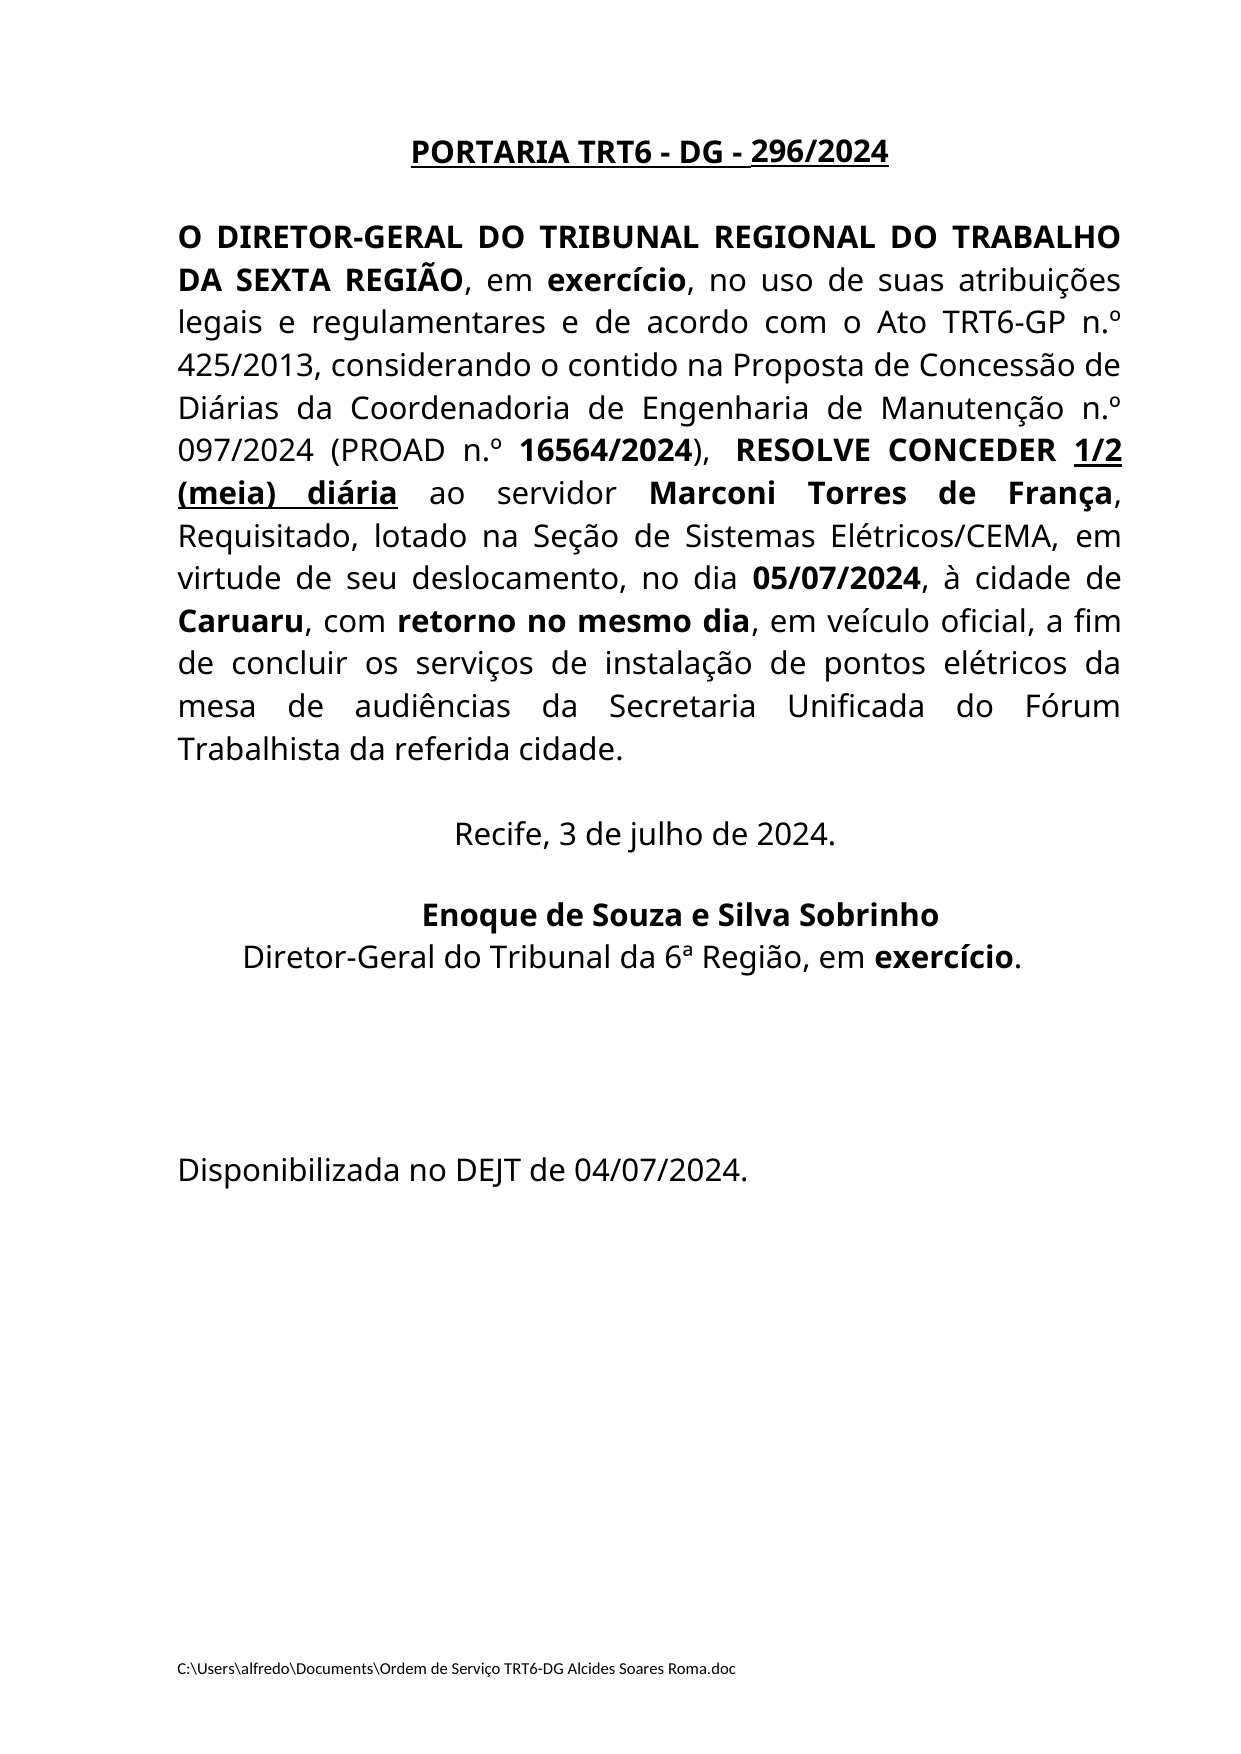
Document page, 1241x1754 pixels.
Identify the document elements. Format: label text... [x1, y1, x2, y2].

subtitle PORTARIA TRT6 - DG - 296/2024 [177, 129, 1122, 173]
subtitle Enoque de Souza e Silva Sobrinho [177, 892, 1122, 935]
subtitle Disponibilizada no DEJT de 04/07/2024. [177, 1148, 1122, 1191]
subtitle Recife, 3 de julho de 2024. [177, 812, 1122, 854]
subtitle Diretor-Geral do Tribunal da 6ª Região, em exercício. [177, 935, 1122, 978]
subtitle O DIRETOR-GERAL DO TRIBUNAL REGIONAL DO TRABALHO DA SEXTA REGIÃO, em exercício, no uso de suas atribuições legais e regulamentares e de acordo com o Ato TRT6-GP n.º 425/2013, considerando o contido na Proposta de Concessão de Diárias da Coordenadoria de Engenharia de Manutenção n.º 097/2024 (PROAD n.º 16564/2024), RESOLVE CONCEDER 1/2 (meia) diária ao servidor Marconi Torres de França, Requisitado, lotado na Seção de Sistemas Elétricos/CEMA, em virtude de seu deslocamento, no dia 05/07/2024, à cidade de Caruaru, com retorno no mesmo dia, em veículo oficial, a fim de concluir os serviços de instalação de pontos elétricos da mesa de audiências da Secretaria Unificada do Fórum Trabalhista da referida cidade. [177, 215, 1122, 769]
